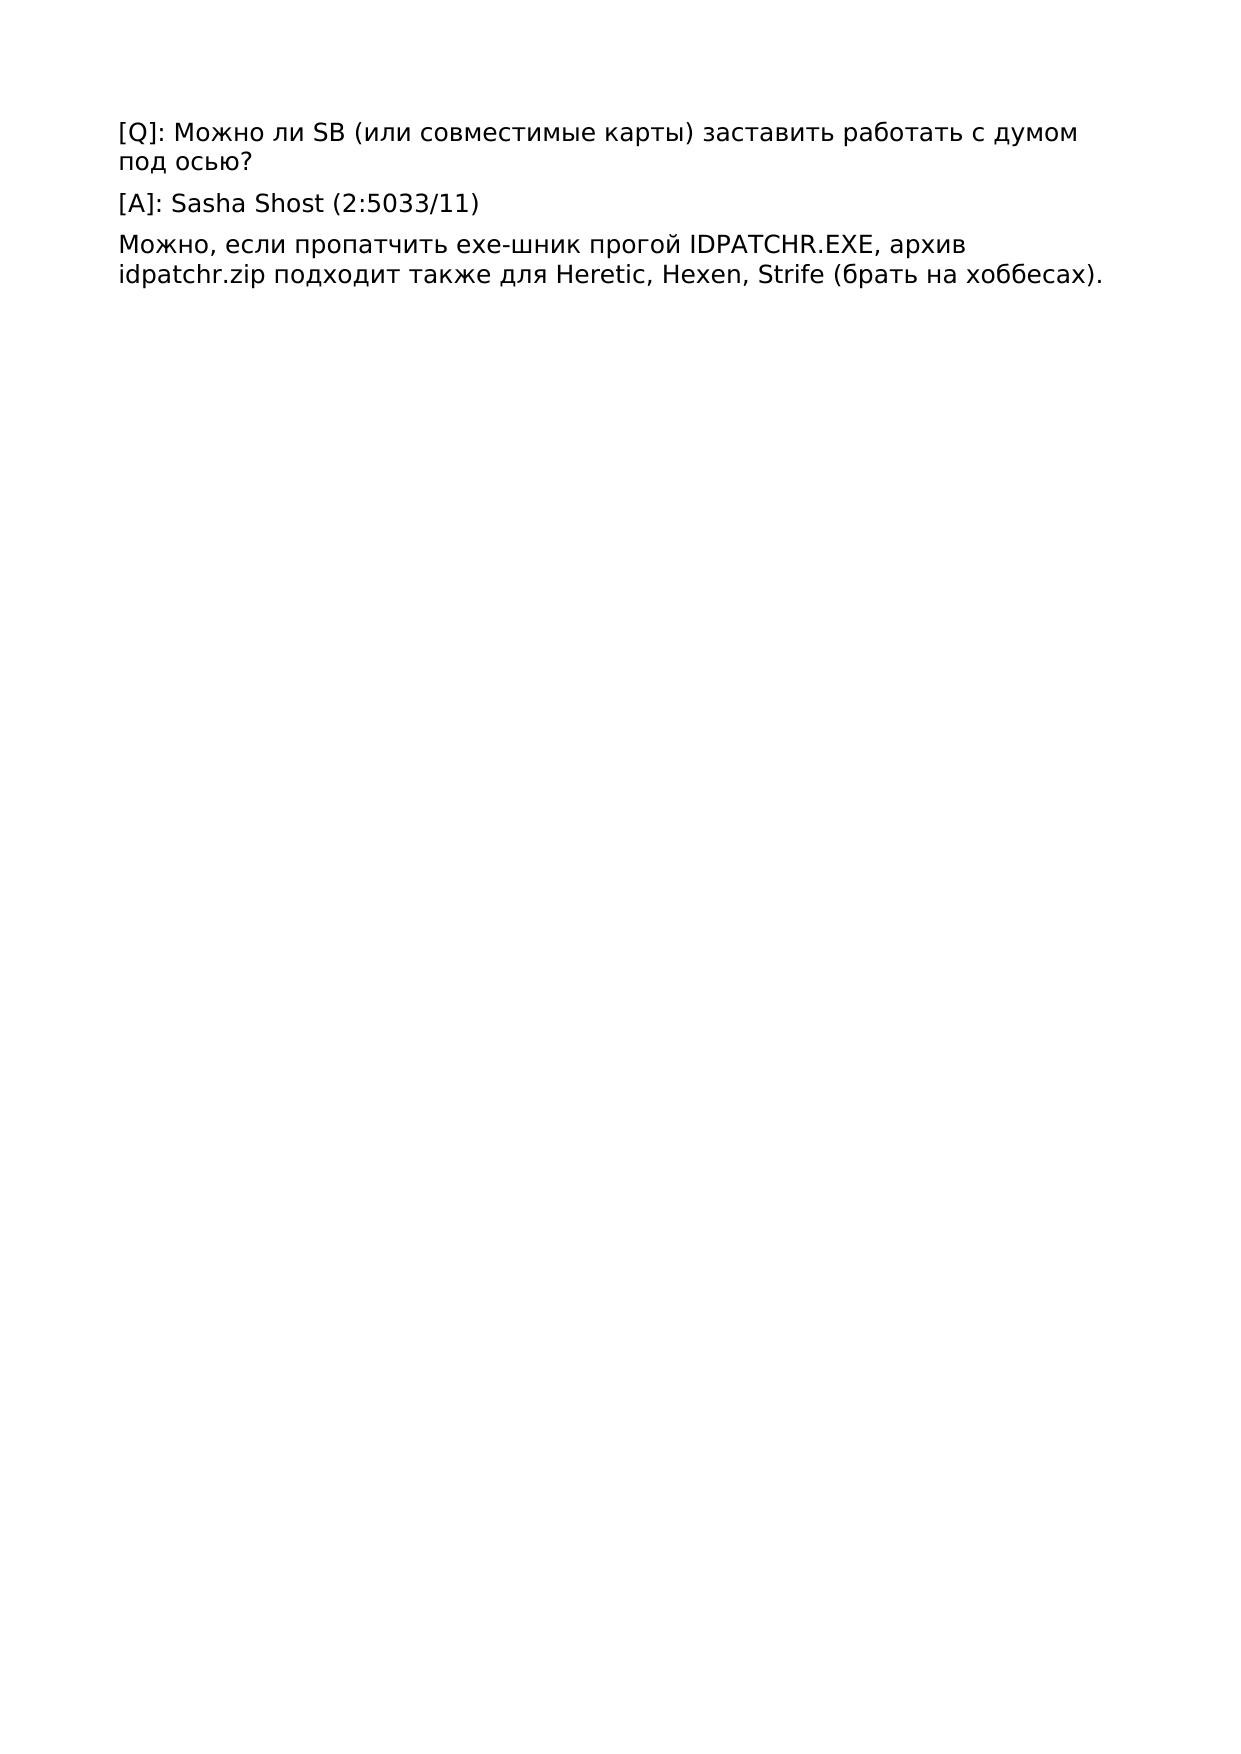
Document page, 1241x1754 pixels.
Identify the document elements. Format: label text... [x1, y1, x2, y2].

text [A]: Sasha Shost (2:5033/11) [118, 189, 1122, 218]
text Можно, если пропатчить exe-шник прогой IDPATCHR.EXE, архив idpatchr.zip подходит также для Heretic, Hexen, Strife (брать на хоббесах). [118, 231, 1122, 289]
text [Q]: Можно ли SB (или совместимые карты) заставить pаботать с думом под осью? [118, 118, 1122, 176]
